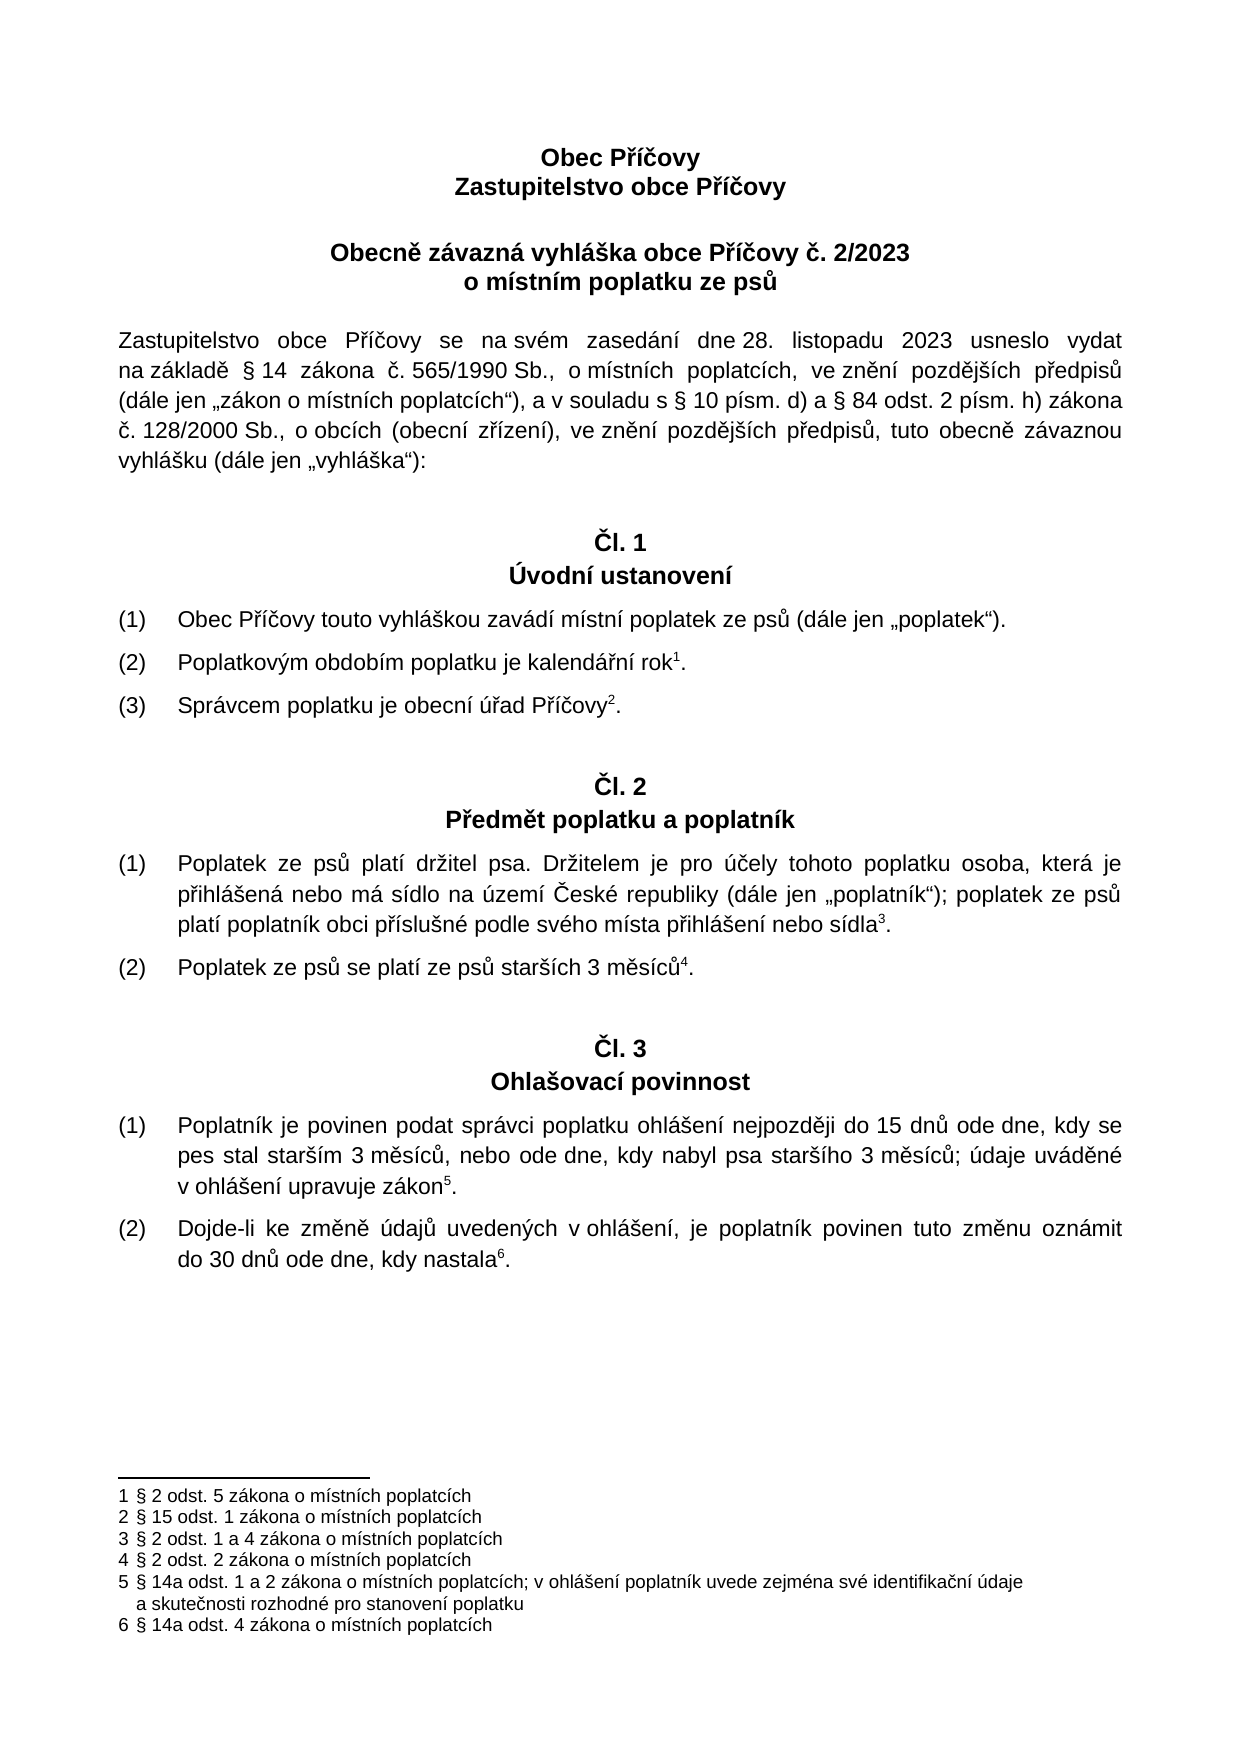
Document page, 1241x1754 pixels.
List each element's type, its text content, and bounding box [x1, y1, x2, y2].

list § 14a odst. 1 a 2 zákona o místních poplatcích; v ohlášení poplatník uvede zejména své identifikační údaje a skutečnosti rozhodné pro stanovení poplatku [118, 1571, 1122, 1614]
title Obec Příčovy Zastupitelstvo obce Příčovy [118, 143, 1122, 201]
subtitle Čl. 1 Úvodní ustanovení [118, 528, 1122, 589]
list § 14a odst. 4 zákona o místních poplatcích [118, 1614, 1122, 1635]
list Poplatkovým obdobím poplatku je kalendářní rok. [118, 649, 1122, 675]
subtitle Obecně závazná vyhláška obce Příčovy č. 2/2023 o místním poplatku ze psů [118, 238, 1122, 295]
list Obec Příčovy touto vyhláškou zavádí místní poplatek ze psů (dále jen „poplatek“). [118, 606, 1122, 633]
text Zastupitelstvo obce Příčovy se na svém zasedání dne 28. listopadu 2023 usneslo vydat na základě § 14 zákona č. 565/1990 Sb., o místních poplatcích, ve znění pozdějších předpisů (dále jen „zákon o místních poplatcích“), a v souladu s § 10 písm. d) a § 84 odst. 2 písm. h) zákona č. 128/2000 Sb., o obcích (obecní zřízení), ve znění pozdějších předpisů, tuto obecně závaznou vyhlášku (dále jen „vyhláška“): [118, 327, 1122, 474]
list § 2 odst. 1 a 4 zákona o místních poplatcích [118, 1528, 1122, 1549]
list Poplatek ze psů se platí ze psů starších 3 měsíců. [118, 953, 1122, 980]
subtitle Čl. 3 Ohlašovací povinnost [118, 1034, 1122, 1096]
list § 15 odst. 1 zákona o místních poplatcích [118, 1506, 1122, 1528]
list Dojde-li ke změně údajů uvedených v ohlášení, je poplatník povinen tuto změnu oznámit do 30 dnů ode dne, kdy nastala. [118, 1215, 1122, 1272]
list Poplatník je povinen podat správci poplatku ohlášení nejpozději do 15 dnů ode dne, kdy se pes stal starším 3 měsíců, nebo ode dne, kdy nabyl psa staršího 3 měsíců; údaje uváděné v ohlášení upravuje zákon. [118, 1112, 1122, 1199]
subtitle Čl. 2 Předmět poplatku a poplatník [118, 772, 1122, 834]
list Poplatek ze psů platí držitel psa. Držitelem je pro účely tohoto poplatku osoba, která je přihlášená nebo má sídlo na území České republiky (dále jen „poplatník“); poplatek ze psů platí poplatník obci příslušné podle svého místa přihlášení nebo sídla. [118, 850, 1122, 937]
list § 2 odst. 2 zákona o místních poplatcích [118, 1549, 1122, 1571]
list § 2 odst. 5 zákona o místních poplatcích [118, 1484, 1122, 1506]
list Správcem poplatku je obecní úřad Příčovy. [118, 692, 1122, 718]
